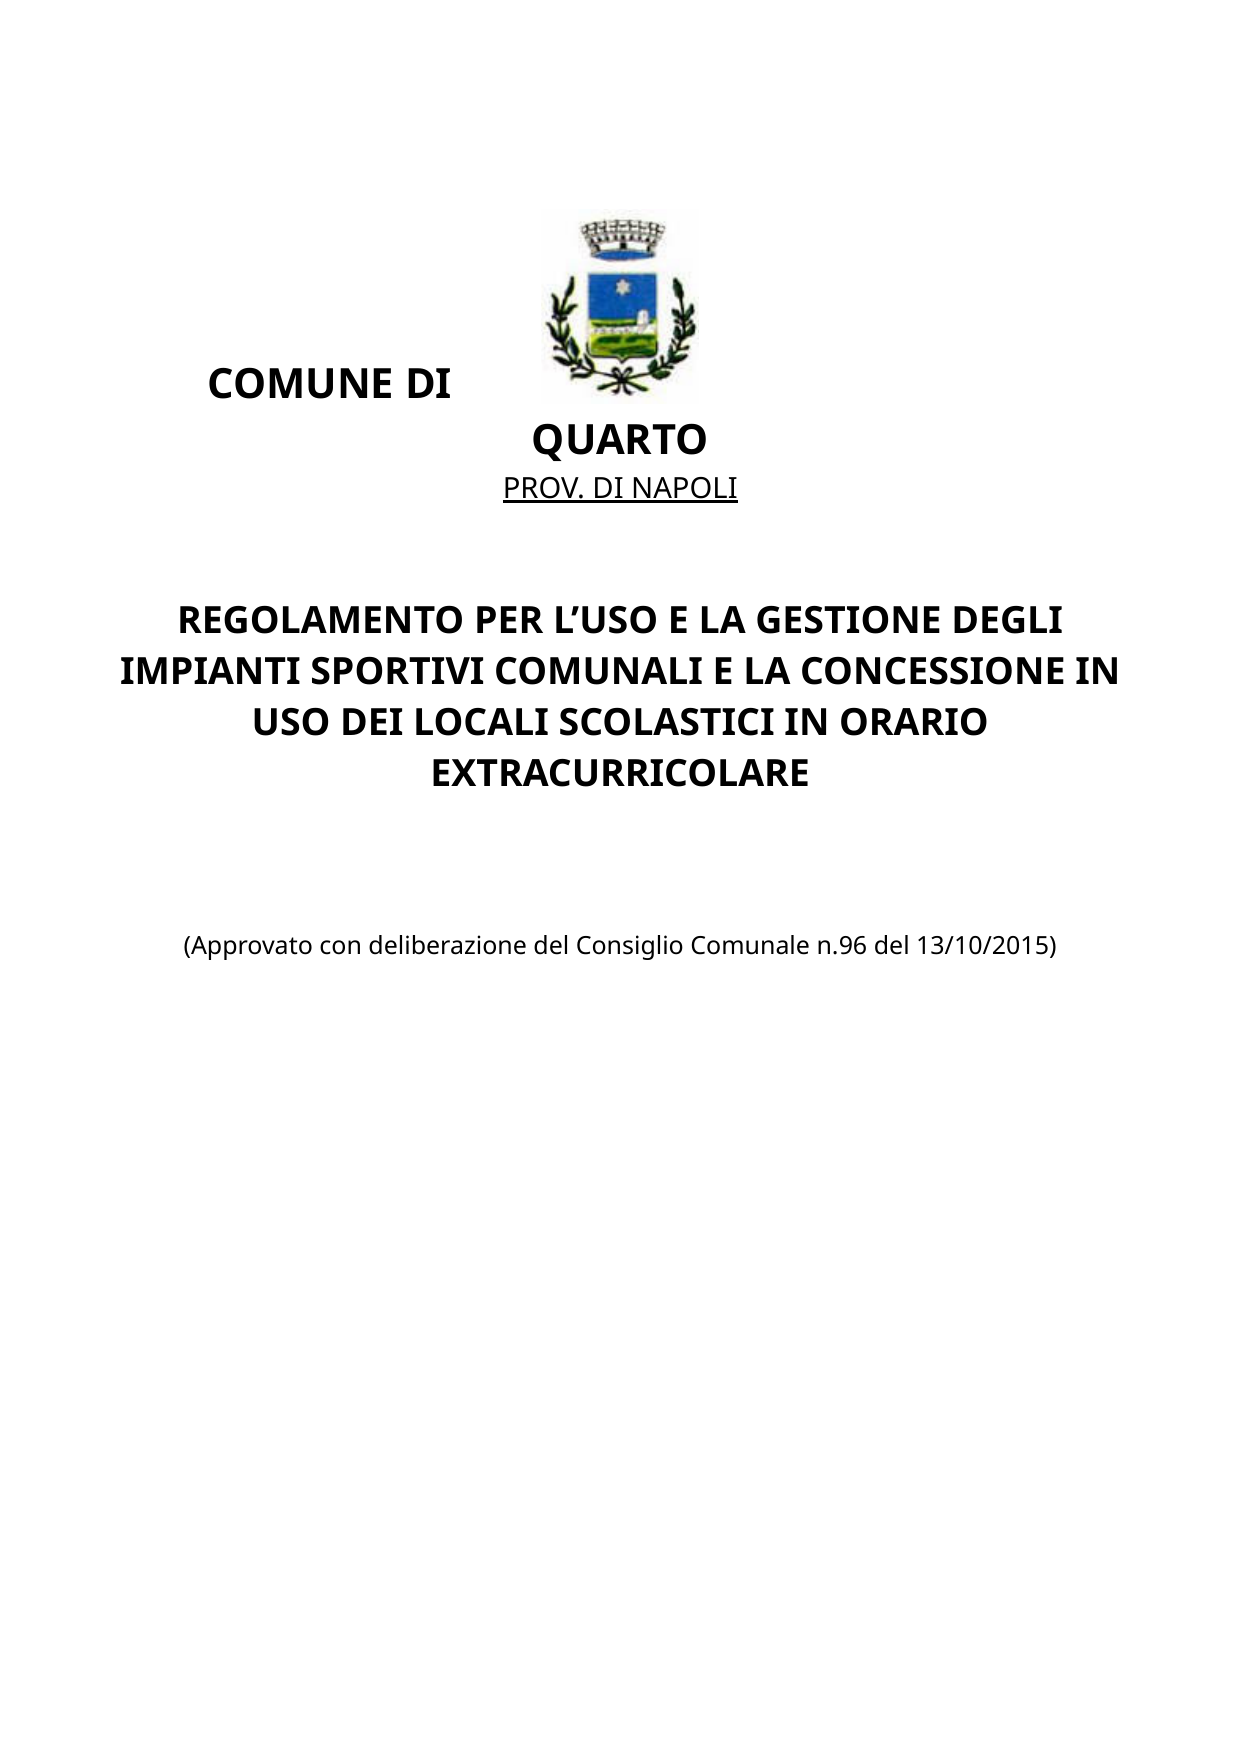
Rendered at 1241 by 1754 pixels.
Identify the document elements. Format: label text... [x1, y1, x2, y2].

text REGOLAMENTO PER L’USO E LA GESTIONE DEGLI IMPIANTI SPORTIVI COMUNALI E LA CONCESSIONE IN USO DEI LOCALI SCOLASTICI IN ORARIO EXTRACURRICOLARE [118, 593, 1122, 797]
text PROV. DI NAPOLI [118, 467, 1122, 507]
picture [541, 209, 699, 404]
text COMUNE DI QUARTO [118, 353, 1122, 467]
text (Approvato con deliberazione del Consiglio Comunale n.96 del 13/10/2015) [118, 928, 1122, 962]
